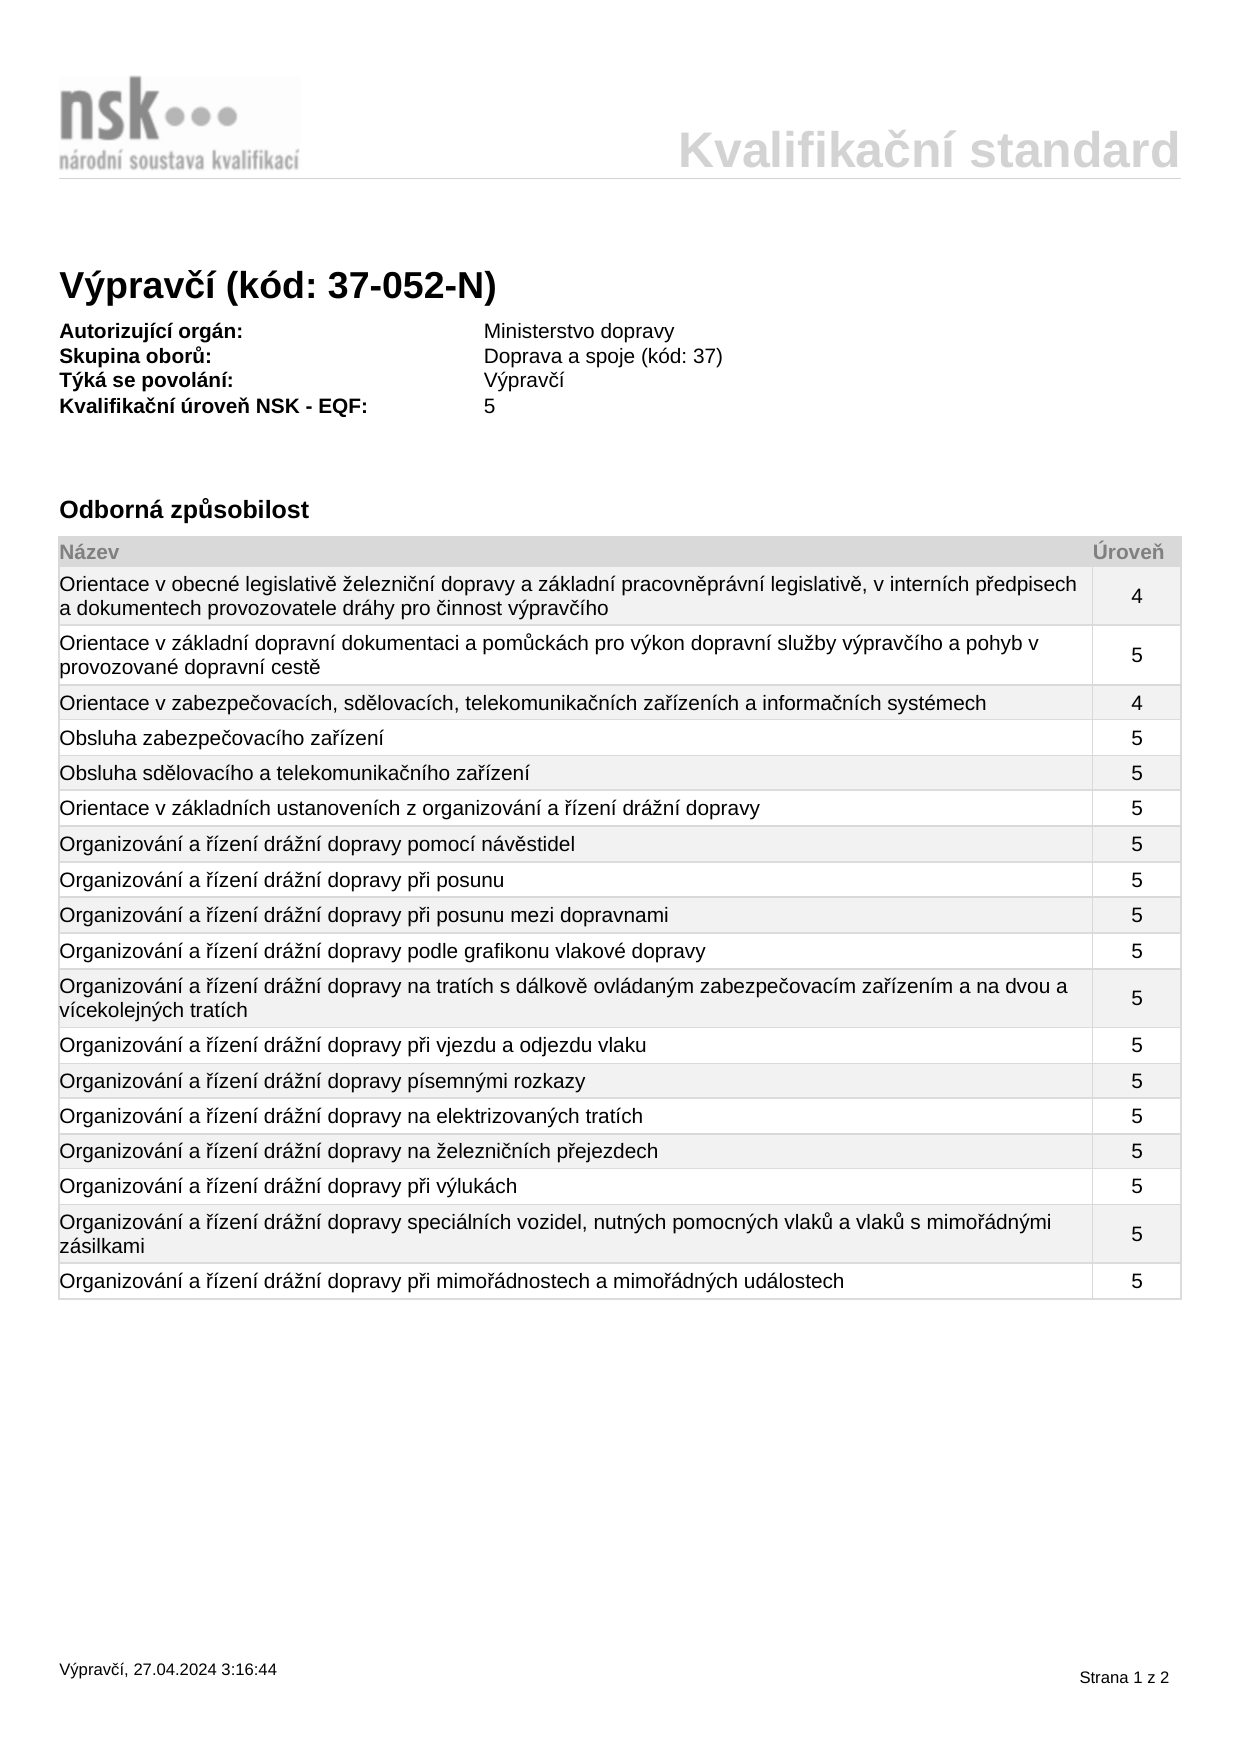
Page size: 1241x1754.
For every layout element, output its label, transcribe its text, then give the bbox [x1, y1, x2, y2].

table_cell 5 [1093, 1064, 1180, 1097]
table_cell Kvalifikační úroveň NSK - EQF: [59, 394, 483, 417]
table_cell Strana 1 z 2 [862, 1660, 1169, 1696]
table_cell Organizování a řízení drážní dopravy na tratích s dálkově ovládaným zabezpečovacím zařízením a na dvou a vícekolejných tratích [60, 970, 1092, 1027]
table_cell Autorizující orgán: [59, 319, 483, 343]
table_cell Organizování a řízení drážní dopravy písemnými rozkazy [60, 1064, 1092, 1097]
table_cell [484, 196, 620, 224]
table_cell [862, 524, 1093, 536]
table_cell Týká se povolání: [59, 368, 483, 392]
table_cell 5 [1093, 1135, 1180, 1168]
table_cell Výpravčí [484, 368, 1181, 393]
table_cell Obsluha sdělovacího a telekomunikačního zařízení [60, 756, 1092, 789]
table_cell Organizování a řízení drážní dopravy na železničních přejezdech [60, 1135, 1092, 1168]
table_cell Organizování a řízení drážní dopravy na elektrizovaných tratích [60, 1099, 1092, 1133]
table_cell [626, 524, 862, 536]
table_cell [1093, 307, 1169, 319]
table_cell [626, 1480, 862, 1660]
table_cell [1169, 307, 1181, 319]
table_cell [620, 1300, 626, 1480]
table_cell Výpravčí (kód: 37-052-N) [59, 224, 1181, 307]
table_cell 5 [1093, 898, 1180, 932]
table_cell [59, 307, 483, 319]
table_cell 5 [1093, 756, 1180, 789]
table_cell [59, 418, 483, 489]
table_cell Název [60, 537, 1092, 566]
table_cell [1093, 418, 1169, 489]
table_cell Organizování a řízení drážní dopravy podle grafikonu vlakové dopravy [60, 934, 1092, 968]
table_cell [862, 1300, 1093, 1480]
table_cell [862, 307, 1093, 319]
table_cell Ministerstvo dopravy [484, 319, 1181, 344]
table_cell [626, 307, 862, 319]
table_cell [59, 196, 483, 224]
table_cell Organizování a řízení drážní dopravy při mimořádnostech a mimořádných událostech [60, 1264, 1092, 1298]
table_cell [59, 1480, 483, 1660]
table_cell [1169, 196, 1181, 224]
table_cell [484, 1300, 620, 1480]
table_cell [620, 524, 626, 536]
table_cell [620, 418, 626, 489]
table_cell [620, 1480, 626, 1660]
table_cell [1093, 1300, 1169, 1480]
table_cell [626, 418, 862, 489]
table_cell 5 [1093, 1099, 1180, 1133]
table_cell [1093, 1480, 1169, 1660]
table_cell [59, 524, 483, 536]
table_cell Organizování a řízení drážní dopravy při vjezdu a odjezdu vlaku [60, 1028, 1092, 1063]
table_cell 5 [1093, 863, 1180, 896]
table_cell Organizování a řízení drážní dopravy pomocí návěstidel [60, 827, 1092, 861]
table_cell 5 [1093, 1264, 1180, 1298]
table_cell Orientace v obecné legislativě železniční dopravy a základní pracovněprávní legislativě, v interních předpisech a dokumentech provozovatele dráhy pro činnost výpravčího [60, 567, 1092, 624]
table_cell 4 [1093, 567, 1180, 624]
table_cell [1169, 1300, 1181, 1480]
table_cell 5 [1093, 970, 1180, 1027]
table_cell [484, 524, 620, 536]
table_cell Doprava a spoje (kód: 37) [484, 344, 1181, 368]
table_cell [1169, 1660, 1181, 1696]
table_cell [862, 196, 1093, 224]
table_cell Orientace v zabezpečovacích, sdělovacích, telekomunikačních zařízeních a informačních systémech [60, 686, 1092, 719]
table_cell [626, 1300, 862, 1480]
table_cell [626, 196, 862, 224]
table_cell [1093, 196, 1169, 224]
table_cell 5 [1093, 720, 1180, 755]
table_header Kvalifikační standard [626, 59, 1181, 178]
table_cell 5 [1093, 1205, 1180, 1262]
table_cell [1169, 418, 1181, 489]
picture [58, 59, 621, 172]
table_cell Orientace v základních ustanoveních z organizování a řízení drážní dopravy [60, 791, 1092, 825]
table_cell 5 [1093, 934, 1180, 968]
table_cell 5 [1093, 827, 1180, 861]
table_cell [59, 179, 1181, 196]
table_cell [620, 196, 626, 224]
table_cell [484, 307, 620, 319]
table_cell 4 [1093, 686, 1180, 719]
table_cell [484, 172, 620, 178]
table_cell [59, 172, 483, 178]
table_cell [620, 307, 626, 319]
table_cell Organizování a řízení drážní dopravy při výlukách [60, 1169, 1092, 1204]
table_cell [1169, 1480, 1181, 1660]
table_cell 5 [484, 394, 1181, 417]
table_cell Odborná způsobilost [59, 489, 1181, 524]
table_cell 5 [1093, 626, 1180, 684]
table_cell Výpravčí, 27.04.2024 3:16:44 [59, 1660, 862, 1696]
table_cell 5 [1093, 1169, 1180, 1204]
table_cell Organizování a řízení drážní dopravy speciálních vozidel, nutných pomocných vlaků a vlaků s mimořádnými zásilkami [60, 1205, 1092, 1262]
table_cell [1093, 524, 1169, 536]
table_cell Skupina oborů: [59, 344, 483, 368]
table_cell [484, 1480, 620, 1660]
table_cell [862, 1480, 1093, 1660]
table_header [621, 59, 626, 172]
table_cell Úroveň [1093, 537, 1180, 566]
table_cell 5 [1093, 1028, 1180, 1063]
table_cell 5 [1093, 791, 1180, 825]
table_cell [59, 1300, 483, 1480]
table_cell [1169, 524, 1181, 536]
table_cell [484, 418, 620, 489]
table_cell Organizování a řízení drážní dopravy při posunu mezi dopravnami [60, 898, 1092, 932]
table_cell Obsluha zabezpečovacího zařízení [60, 720, 1092, 755]
table_cell Orientace v základní dopravní dokumentaci a pomůckách pro výkon dopravní služby výpravčího a pohyb v provozované dopravní cestě [60, 626, 1092, 684]
table_cell [862, 418, 1093, 489]
table_cell Organizování a řízení drážní dopravy při posunu [60, 863, 1092, 896]
